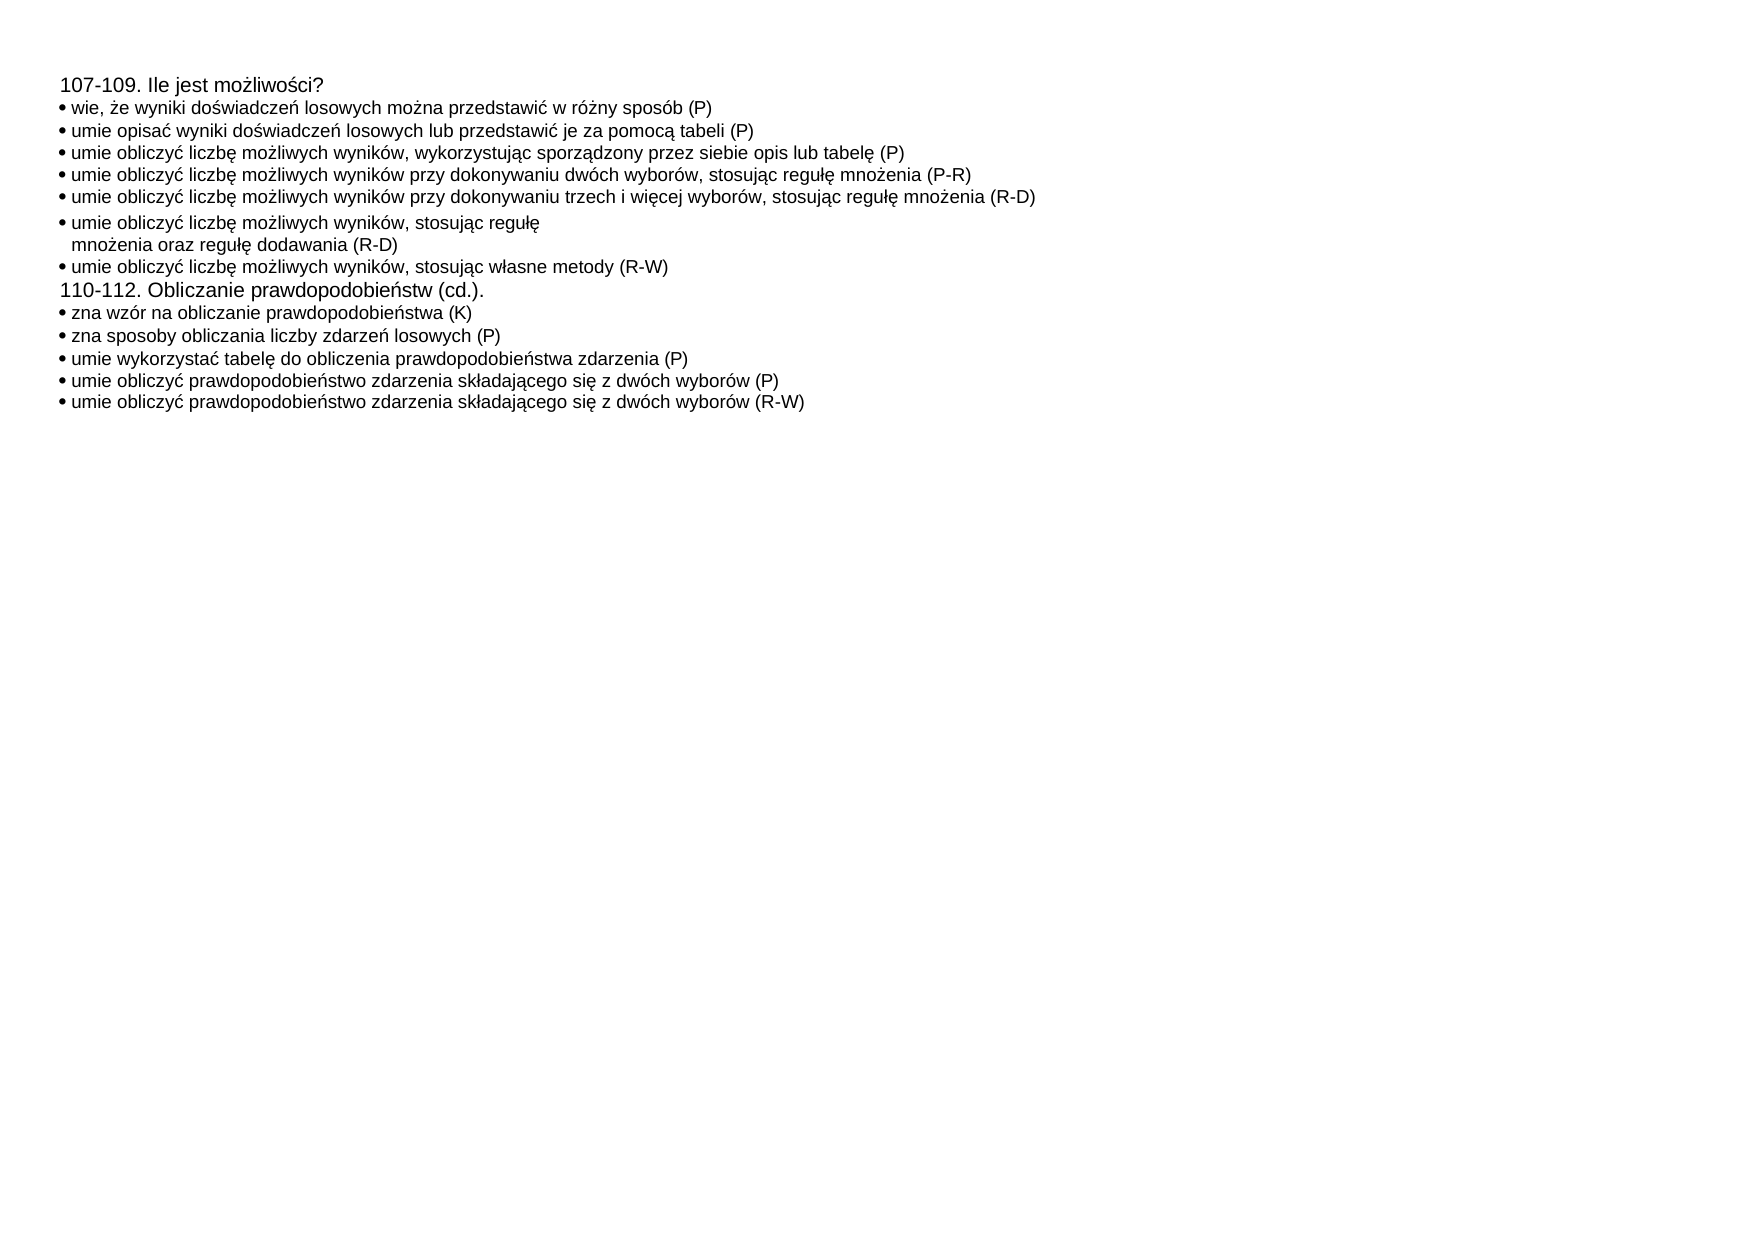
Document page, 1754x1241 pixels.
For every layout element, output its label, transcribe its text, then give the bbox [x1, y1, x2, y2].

list umie obliczyć prawdopodobieństwo zdarzenia składającego się z dwóch wyborów (P) [59, 369, 1704, 391]
list umie obliczyć liczbę możliwych wyników, stosując regułę [59, 212, 1704, 234]
list umie wykorzystać tabelę do obliczenia prawdopodobieństwa zdarzenia (P) [59, 347, 1704, 369]
text mnożenia oraz regułę dodawania (R-D) [71, 234, 1704, 255]
text 110-112. Obliczanie prawdopodobieństw (cd.). [59, 278, 1677, 302]
list zna wzór na obliczanie prawdopodobieństwa (K) [59, 302, 1704, 324]
list umie opisać wyniki doświadczeń losowych lub przedstawić je za pomocą tabeli (P) [59, 119, 1704, 142]
list umie obliczyć liczbę możliwych wyników przy dokonywaniu trzech i więcej wyborów, stosując regułę mnożenia (R-D) [59, 185, 1694, 207]
list umie obliczyć prawdopodobieństwo zdarzenia składającego się z dwóch wyborów (R-W) [59, 391, 1674, 413]
list umie obliczyć liczbę możliwych wyników, stosując własne metody (R-W) [59, 257, 1692, 278]
list wie, że wyniki doświadczeń losowych można przedstawić w różny sposób (P) [59, 97, 1704, 119]
text 107-109. Ile jest możliwości? [59, 73, 1704, 97]
list umie obliczyć liczbę możliwych wyników przy dokonywaniu dwóch wyborów, stosując regułę mnożenia (P-R) [59, 163, 1676, 185]
list umie obliczyć liczbę możliwych wyników, wykorzystując sporządzony przez siebie opis lub tabelę (P) [59, 142, 1659, 163]
list zna sposoby obliczania liczby zdarzeń losowych (P) [59, 324, 1704, 347]
